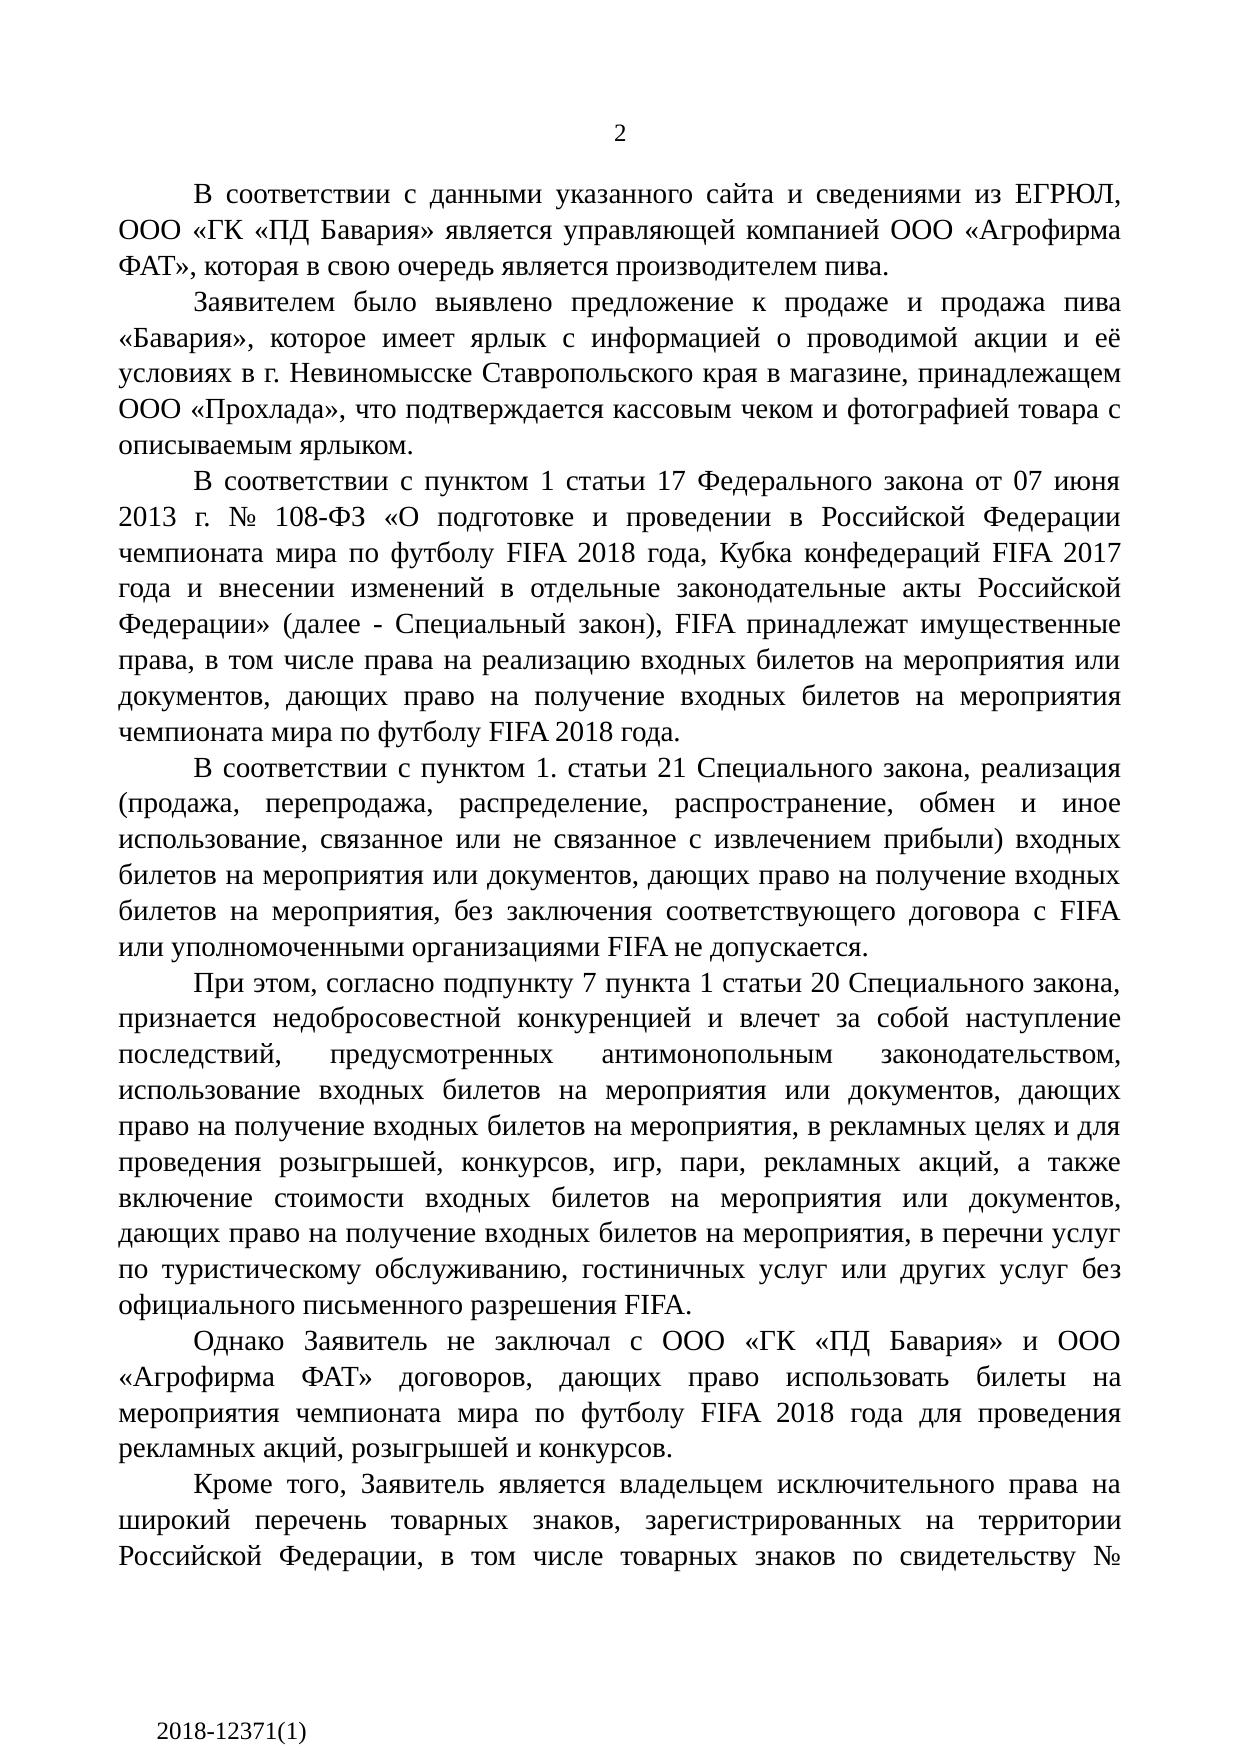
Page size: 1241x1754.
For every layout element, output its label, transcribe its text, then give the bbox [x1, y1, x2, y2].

text Заявителем было выявлено предложение к продаже и продажа пива «Бавария», которое имеет ярлык с информацией о проводимой акции и её условиях в г. Невиномысске Ставропольского края в магазине, принадлежащем ООО «Прохлада», что подтверждается кассовым чеком и фотографией товара с описываемым ярлыком. [118, 284, 1122, 461]
text В соответствии с пунктом 1 статьи 17 Федерального закона от 07 июня 2013 г. № 108-ФЗ «О подготовке и проведении в Российской Федерации чемпионата мира по футболу FIFA 2018 года, Кубка конфедераций FIFA 2017 года и внесении изменений в отдельные законодательные акты Российской Федерации» (далее - Специальный закон), FIFA принадлежат имущественные права, в том числе права на реализацию входных билетов на мероприятия или документов, дающих право на получение входных билетов на мероприятия чемпионата мира по футболу FIFA 2018 года. [118, 463, 1122, 747]
text В соответствии с пунктом 1. статьи 21 Специального закона, реализация (продажа, перепродажа, распределение, распространение, обмен и иное использование, связанное или не связанное с извлечением прибыли) входных билетов на мероприятия или документов, дающих право на получение входных билетов на мероприятия, без заключения соответствующего договора с FIFA или уполномоченными организациями FIFA не допускается. [118, 750, 1122, 962]
text Однако Заявитель не заключал с ООО «ГК «ПД Бавария» и ООО «Агрофирма ФАТ» договоров, дающих право использовать билеты на мероприятия чемпионата мира по футболу FIFA 2018 года для проведения рекламных акций, розыгрышей и конкурсов. [118, 1323, 1122, 1464]
text В соответствии с данными указанного сайта и сведениями из ЕГРЮЛ, ООО «ГК «ПД Бавария» является управляющей компанией ООО «Агрофирма ФАТ», которая в свою очередь является производителем пива. [118, 176, 1122, 282]
text При этом, согласно подпункту 7 пункта 1 статьи 20 Специального закона, признается недобросовестной конкуренцией и влечет за собой наступление последствий, предусмотренных антимонопольным законодательством, использование входных билетов на мероприятия или документов, дающих право на получение входных билетов на мероприятия, в рекламных целях и для проведения розыгрышей, конкурсов, игр, пари, рекламных акций, а также включение стоимости входных билетов на мероприятия или документов, дающих право на получение входных билетов на мероприятия, в перечни услуг по туристическому обслуживанию, гостиничных услуг или других услуг без официального письменного разрешения FIFA. [118, 965, 1122, 1321]
text Кроме того, Заявитель является владельцем исключительного права на широкий перечень товарных знаков, зарегистрированных на территории Российской Федерации, в том числе товарных знаков по свидетельству № [118, 1466, 1122, 1572]
